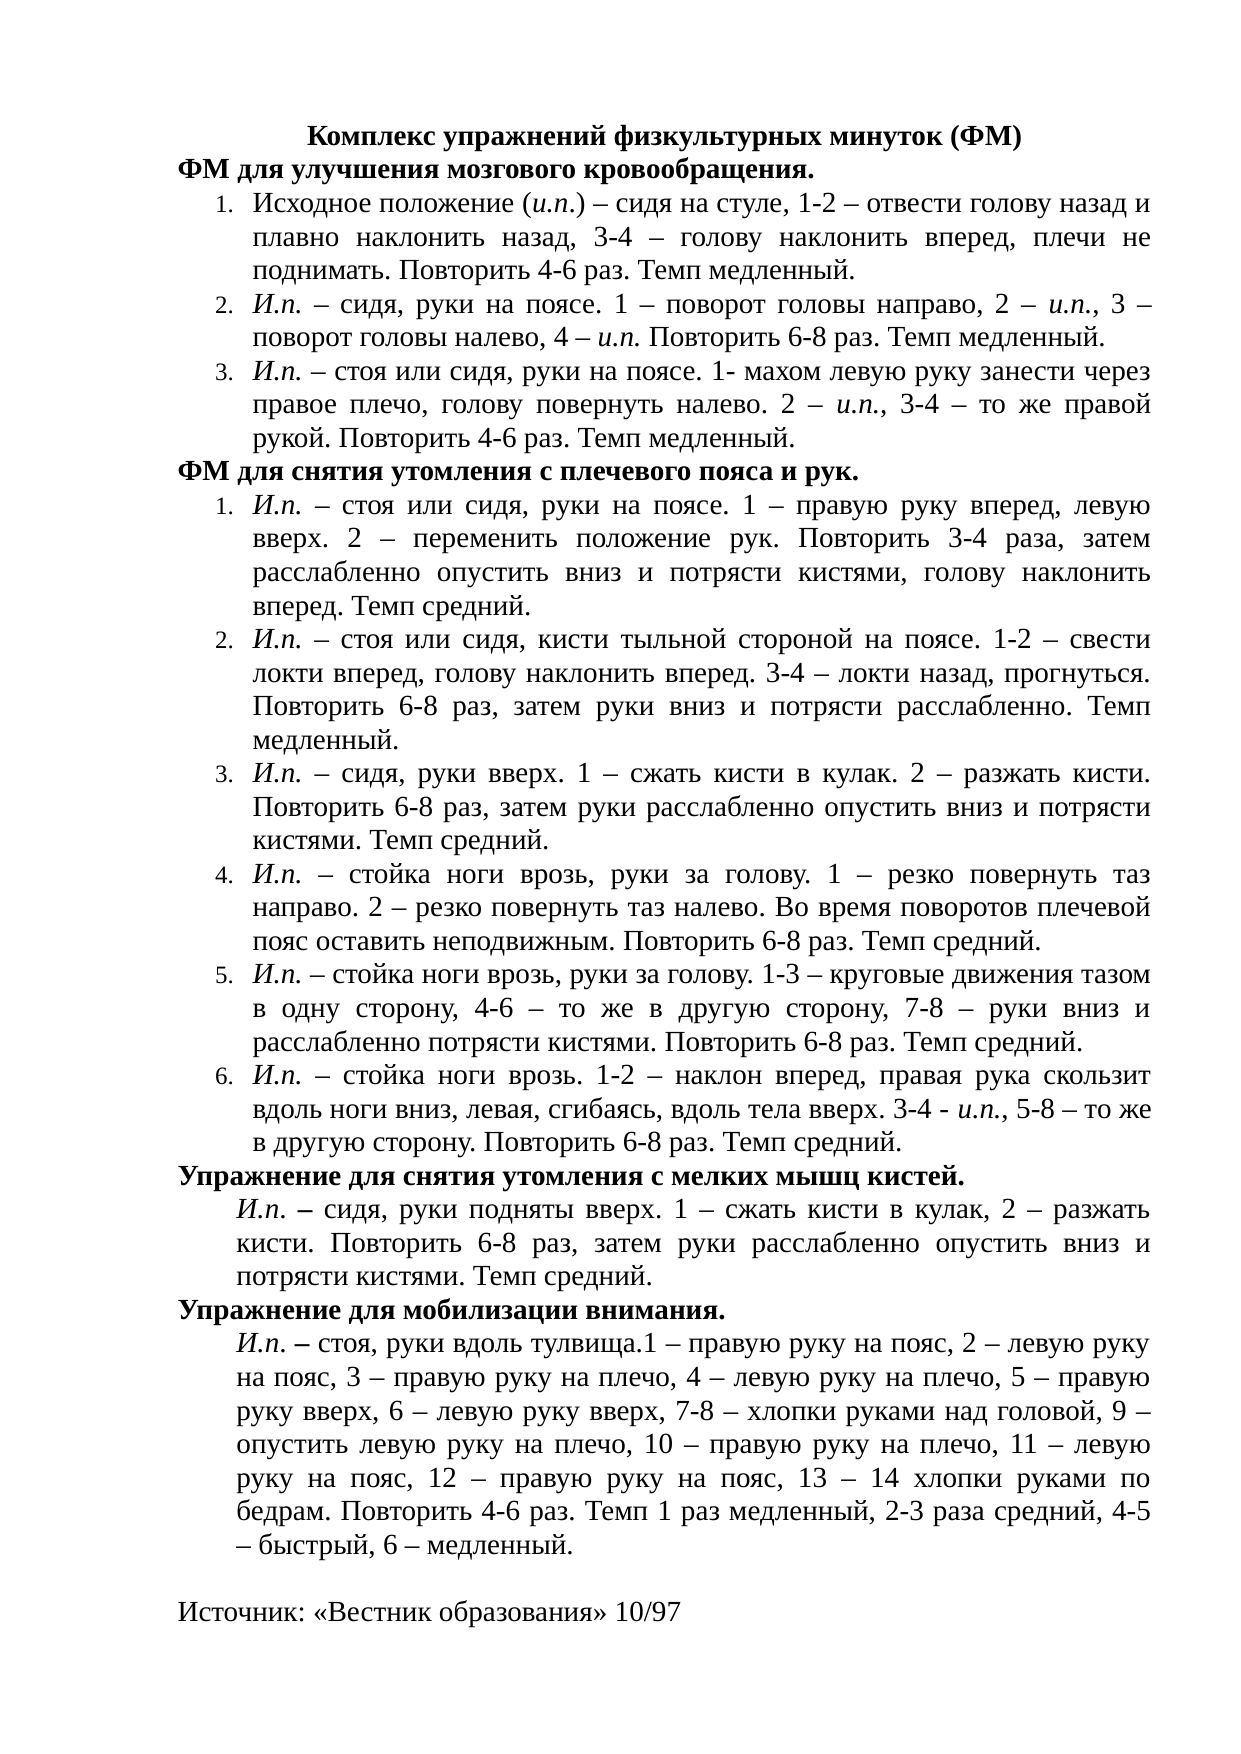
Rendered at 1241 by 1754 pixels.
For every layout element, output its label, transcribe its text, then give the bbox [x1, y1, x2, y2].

list И.п. – стоя или сидя, руки на поясе. 1- махом левую руку занести через правое плечо, голову повернуть налево. 2 – и.п., 3-4 – то же правой рукой. Повторить 4-6 раз. Темп медленный. [215, 353, 1152, 453]
list И.п. – стойка ноги врозь, руки за голову. 1 – резко повернуть таз направо. 2 – резко повернуть таз налево. Во время поворотов плечевой пояс оставить неподвижным. Повторить 6-8 раз. Темп средний. [215, 856, 1152, 957]
text ФМ для снятия утомления с плечевого пояса и рук. [177, 453, 1152, 487]
list И.п. – стойка ноги врозь. 1-2 – наклон вперед, правая рука скользит вдоль ноги вниз, левая, сгибаясь, вдоль тела вверх. 3-4 - и.п., 5-8 – то же в другую сторону. Повторить 6-8 раз. Темп средний. [215, 1057, 1152, 1158]
text Комплекс упражнений физкультурных минуток (ФМ) [177, 118, 1152, 152]
text Упражнение для снятия утомления с мелких мышц кистей. [177, 1158, 1152, 1191]
list Исходное положение (и.п.) – сидя на стуле, 1-2 – отвести голову назад и плавно наклонить назад, 3-4 – голову наклонить вперед, плечи не поднимать. Повторить 4-6 раз. Темп медленный. [215, 185, 1152, 286]
text Источник: «Вестник образования» 10/97 [177, 1594, 1152, 1627]
text Упражнение для мобилизации внимания. [177, 1292, 1152, 1326]
text ФМ для улучшения мозгового кровообращения. [177, 152, 1152, 185]
list И.п. – стоя или сидя, кисти тыльной стороной на поясе. 1-2 – свести локти вперед, голову наклонить вперед. 3-4 – локти назад, прогнуться. Повторить 6-8 раз, затем руки вниз и потрясти расслабленно. Темп медленный. [215, 621, 1152, 755]
list И.п. – сидя, руки вверх. 1 – сжать кисти в кулак. 2 – разжать кисти. Повторить 6-8 раз, затем руки расслабленно опустить вниз и потрясти кистями. Темп средний. [215, 755, 1152, 856]
text И.п. – стоя, руки вдоль тулвища.1 – правую руку на пояс, 2 – левую руку на пояс, 3 – правую руку на плечо, 4 – левую руку на плечо, 5 – правую руку вверх, 6 – левую руку вверх, 7-8 – хлопки руками над головой, 9 – опустить левую руку на плечо, 10 – правую руку на плечо, 11 – левую руку на пояс, 12 – правую руку на пояс, 13 – 14 хлопки руками по бедрам. Повторить 4-6 раз. Темп 1 раз медленный, 2-3 раза средний, 4-5 – быстрый, 6 – медленный. [236, 1326, 1152, 1560]
list И.п. – стойка ноги врозь, руки за голову. 1-3 – круговые движения тазом в одну сторону, 4-6 – то же в другую сторону, 7-8 – руки вниз и расслабленно потрясти кистями. Повторить 6-8 раз. Темп средний. [215, 957, 1152, 1057]
list И.п. – стоя или сидя, руки на поясе. 1 – правую руку вперед, левую вверх. 2 – переменить положение рук. Повторить 3-4 раза, затем расслабленно опустить вниз и потрясти кистями, голову наклонить вперед. Темп средний. [215, 487, 1152, 621]
list И.п. – сидя, руки на поясе. 1 – поворот головы направо, 2 – и.п., 3 –поворот головы налево, 4 – и.п. Повторить 6-8 раз. Темп медленный. [215, 286, 1152, 353]
text И.п. – сидя, руки подняты вверх. 1 – сжать кисти в кулак, 2 – разжать кисти. Повторить 6-8 раз, затем руки расслабленно опустить вниз и потрясти кистями. Темп средний. [236, 1191, 1152, 1292]
